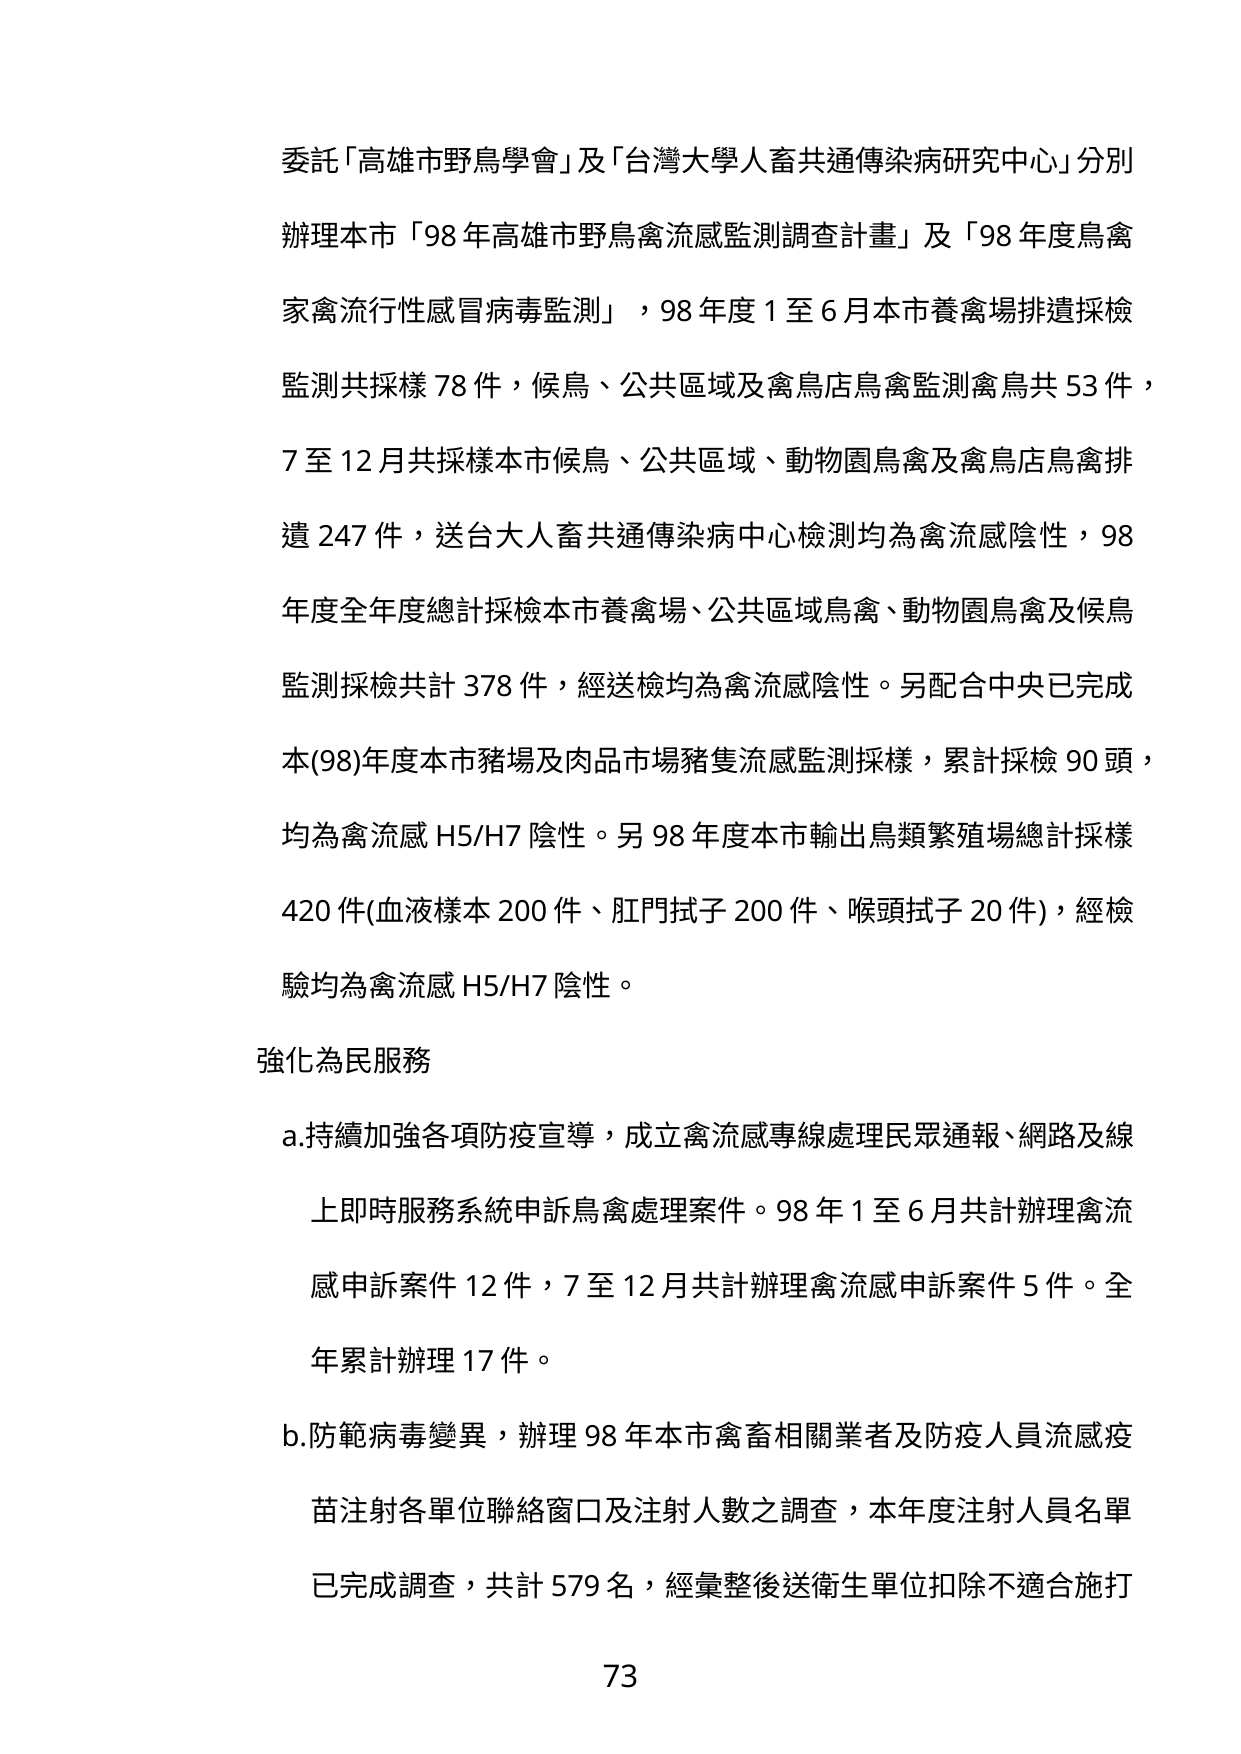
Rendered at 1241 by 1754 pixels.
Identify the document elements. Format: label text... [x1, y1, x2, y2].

text b.防範病毒變異，辦理98年本市禽畜相關業者及防疫人員流感疫苗注射各單位聯絡窗口及注射人數之調查，本年度注射人員名單已完成調查，共計579名，經彙整後送衛生單位扣除不適合施打 [281, 1396, 1134, 1621]
text 強化為民服務 [256, 1021, 1134, 1096]
text a.持續加強各項防疫宣導，成立禽流感專線處理民眾通報、網路及線上即時服務系統申訴鳥禽處理案件。98年1至6月共計辦理禽流感申訴案件12件，7至12月共計辦理禽流感申訴案件5件。全年累計辦理17件。 [281, 1096, 1134, 1396]
text 委託「高雄市野鳥學會」及「台灣大學人畜共通傳染病研究中心」分別辦理本市「98年高雄市野鳥禽流感監測調查計畫」及「98年度鳥禽家禽流行性感冒病毒監測」，98年度1至6月本市養禽場排遺採檢監測共採樣78件，候鳥、公共區域及禽鳥店鳥禽監測禽鳥共53件，7至12月共採樣本市候鳥、公共區域、動物園鳥禽及禽鳥店鳥禽排遺247件，送台大人畜共通傳染病中心檢測均為禽流感陰性，98年度全年度總計採檢本市養禽場、公共區域鳥禽、動物園鳥禽及候鳥監測採檢共計378件，經送檢均為禽流感陰性。另配合中央已完成本(98)年度本市豬場及肉品市場豬隻流感監測採樣，累計採檢90頭，均為禽流感H5/H7陰性。另98年度本市輸出鳥類繁殖場總計採樣420件(血液樣本200件、肛門拭子200件、喉頭拭子20件)，經檢驗均為禽流感H5/H7陰性。 [281, 121, 1134, 1021]
